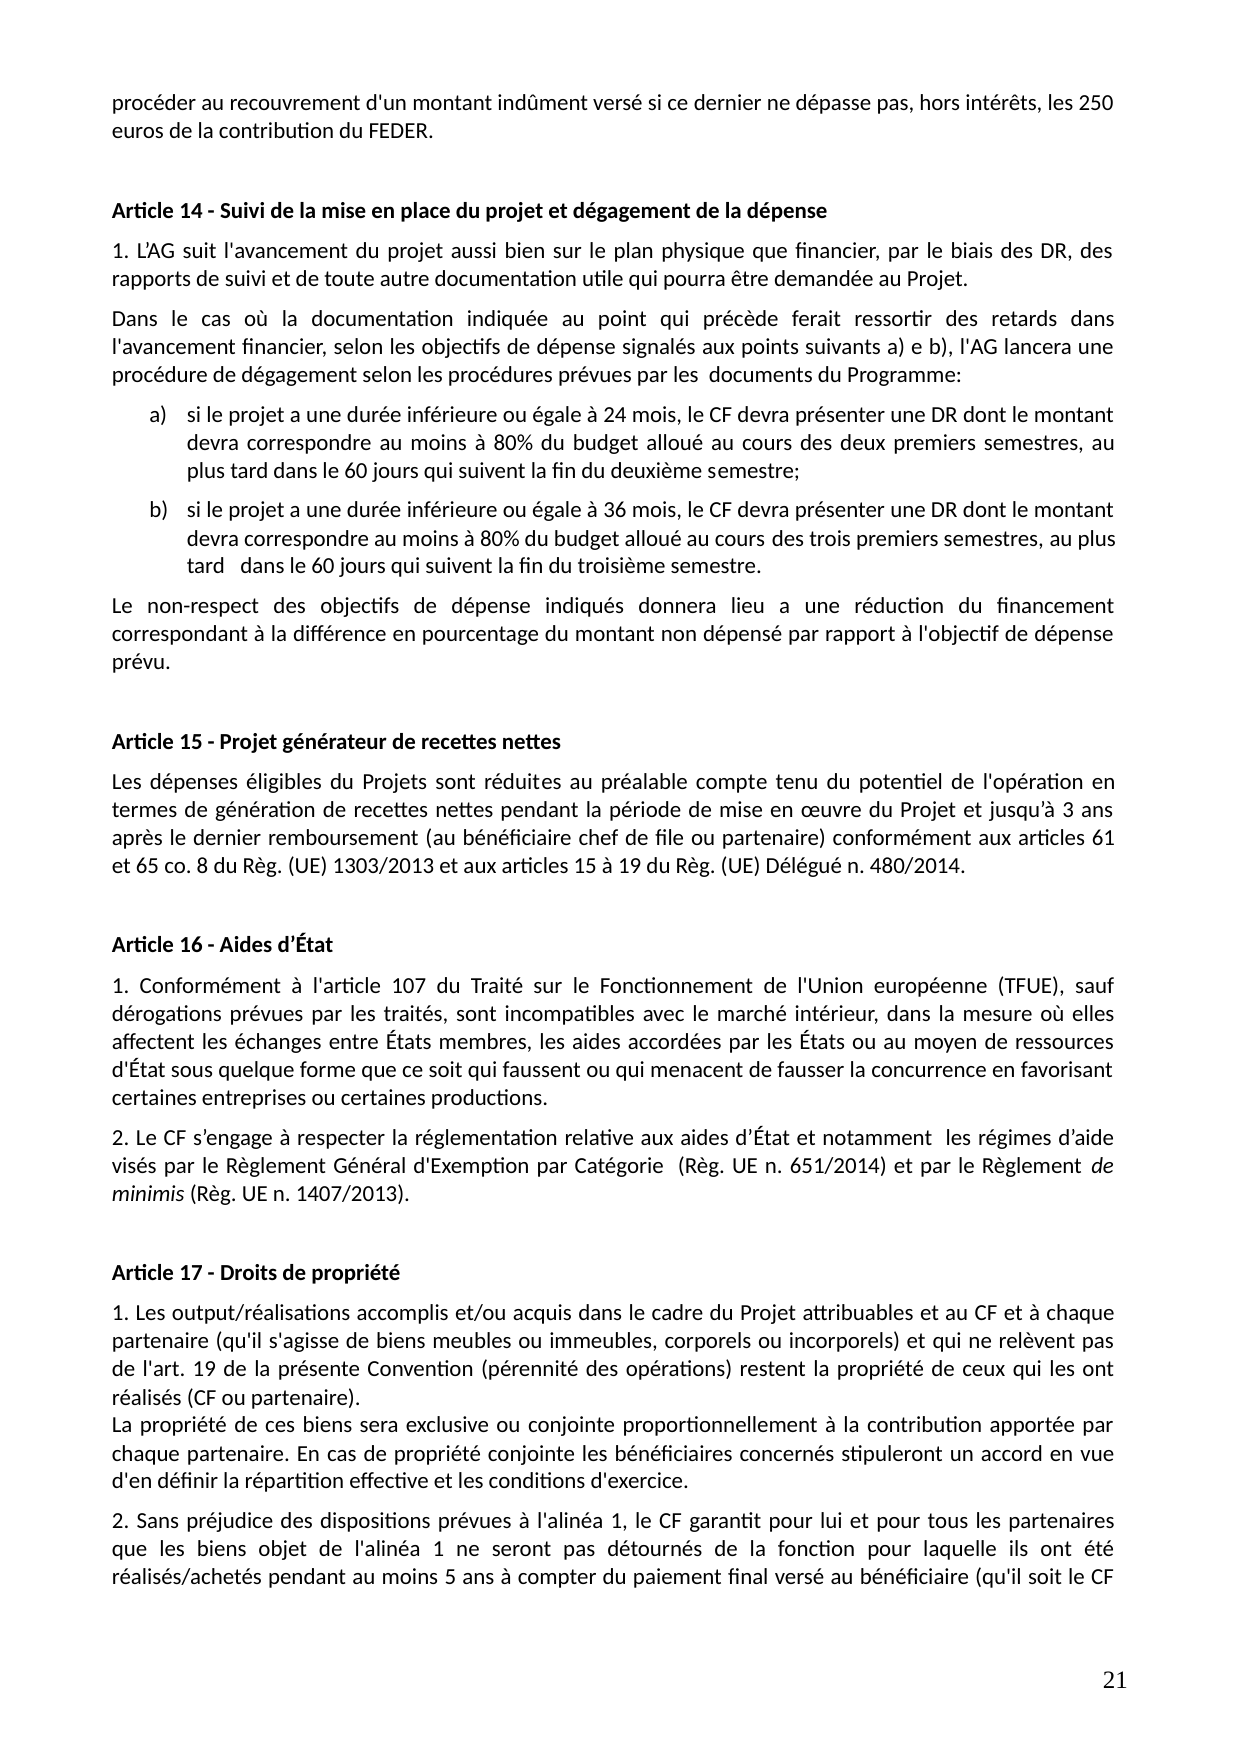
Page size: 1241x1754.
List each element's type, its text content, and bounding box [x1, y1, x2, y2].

table_cell Article 14 - Suivi de la mise en place du projet et dégagement de la dépense 1. L’AG suit l'avancement du projet aussi bien sur le plan physique que financier, par le biais des DR, des rapports de suivi et de toute autre documentation utile qui pourra être demandée au Projet. Dans le cas où la documentation indiquée au point qui précède ferait ressortir des retards dans l'avancement financier, selon les objectifs de dépense signalés aux points suivants a) e b), l'AG lancera une procédure de dégagement selon les procédures prévues par les documents du Programme: si le projet a une durée inférieure ou égale à 24 mois, le CF devra présenter une DR dont le montant devra correspondre au moins à 80% du budget alloué au cours des deux premiers semestres, au plus tard dans le 60 jours qui suivent la fin du deuxième semestre; si le projet a une durée inférieure ou égale à 36 mois, le CF devra présenter une DR dont le montant devra correspondre au moins à 80% du budget alloué au cours des trois premiers semestres, au plus tard dans le 60 jours qui suivent la fin du troisième semestre. Le non-respect des objectifs de dépense indiqués donnera lieu a une réduction du financement correspondant à la différence en pourcentage du montant non dépensé par rapport à l'objectif de dépense prévu. [106, 190, 1122, 721]
table_cell Article 15 - Projet générateur de recettes nettes Les dépenses éligibles du Projets sont réduites au préalable compte tenu du potentiel de l'opération en termes de génération de recettes nettes pendant la période de mise en œuvre du Projet et jusqu’à 3 ans après le dernier remboursement (au bénéficiaire chef de file ou partenaire) conformément aux articles 61 et 65 co. 8 du Règ. (UE) 1303/2013 et aux articles 15 à 19 du Règ. (UE) Délégué n. 480/2014. [106, 721, 1122, 925]
table_cell procéder au recouvrement d'un montant indûment versé si ce dernier ne dépasse pas, hors intérêts, les 250 euros de la contribution du FEDER. [106, 83, 1122, 190]
table_cell Article 17 - Droits de propriété 1. Les output/réalisations accomplis et/ou acquis dans le cadre du Projet attribuables et au CF et à chaque partenaire (qu'il s'agisse de biens meubles ou immeubles, corporels ou incorporels) et qui ne relèvent pas de l'art. 19 de la présente Convention (pérennité des opérations) restent la propriété de ceux qui les ont réalisés (CF ou partenaire). La propriété de ces biens sera exclusive ou conjointe proportionnellement à la contribution apportée par chaque partenaire. En cas de propriété conjointe les bénéficiaires concernés stipuleront un accord en vue d'en définir la répartition effective et les conditions d'exercice. 2. Sans préjudice des dispositions prévues à l'alinéa 1, le CF garantit pour lui et pour tous les partenaires que les biens objet de l'alinéa 1 ne seront pas détournés de la fonction pour laquelle ils ont été réalisés/achetés pendant au moins 5 ans à compter du paiement final versé au bénéficiaire (qu'il soit le CF [106, 1253, 1122, 1596]
table_cell Article 16 - Aides d’État 1. Conformément à l'article 107 du Traité sur le Fonctionnement de l'Union européenne (TFUE), sauf dérogations prévues par les traités, sont incompatibles avec le marché intérieur, dans la mesure où elles affectent les échanges entre États membres, les aides accordées par les États ou au moyen de ressources d'État sous quelque forme que ce soit qui faussent ou qui menacent de fausser la concurrence en favorisant certaines entreprises ou certaines productions. 2. Le CF s’engage à respecter la réglementation relative aux aides d’État et notamment les régimes d’aide visés par le Règlement Général d'Exemption par Catégorie (Règ. UE n. 651/2014) et par le Règlement de minimis (Règ. UE n. 1407/2013). [106, 925, 1122, 1252]
